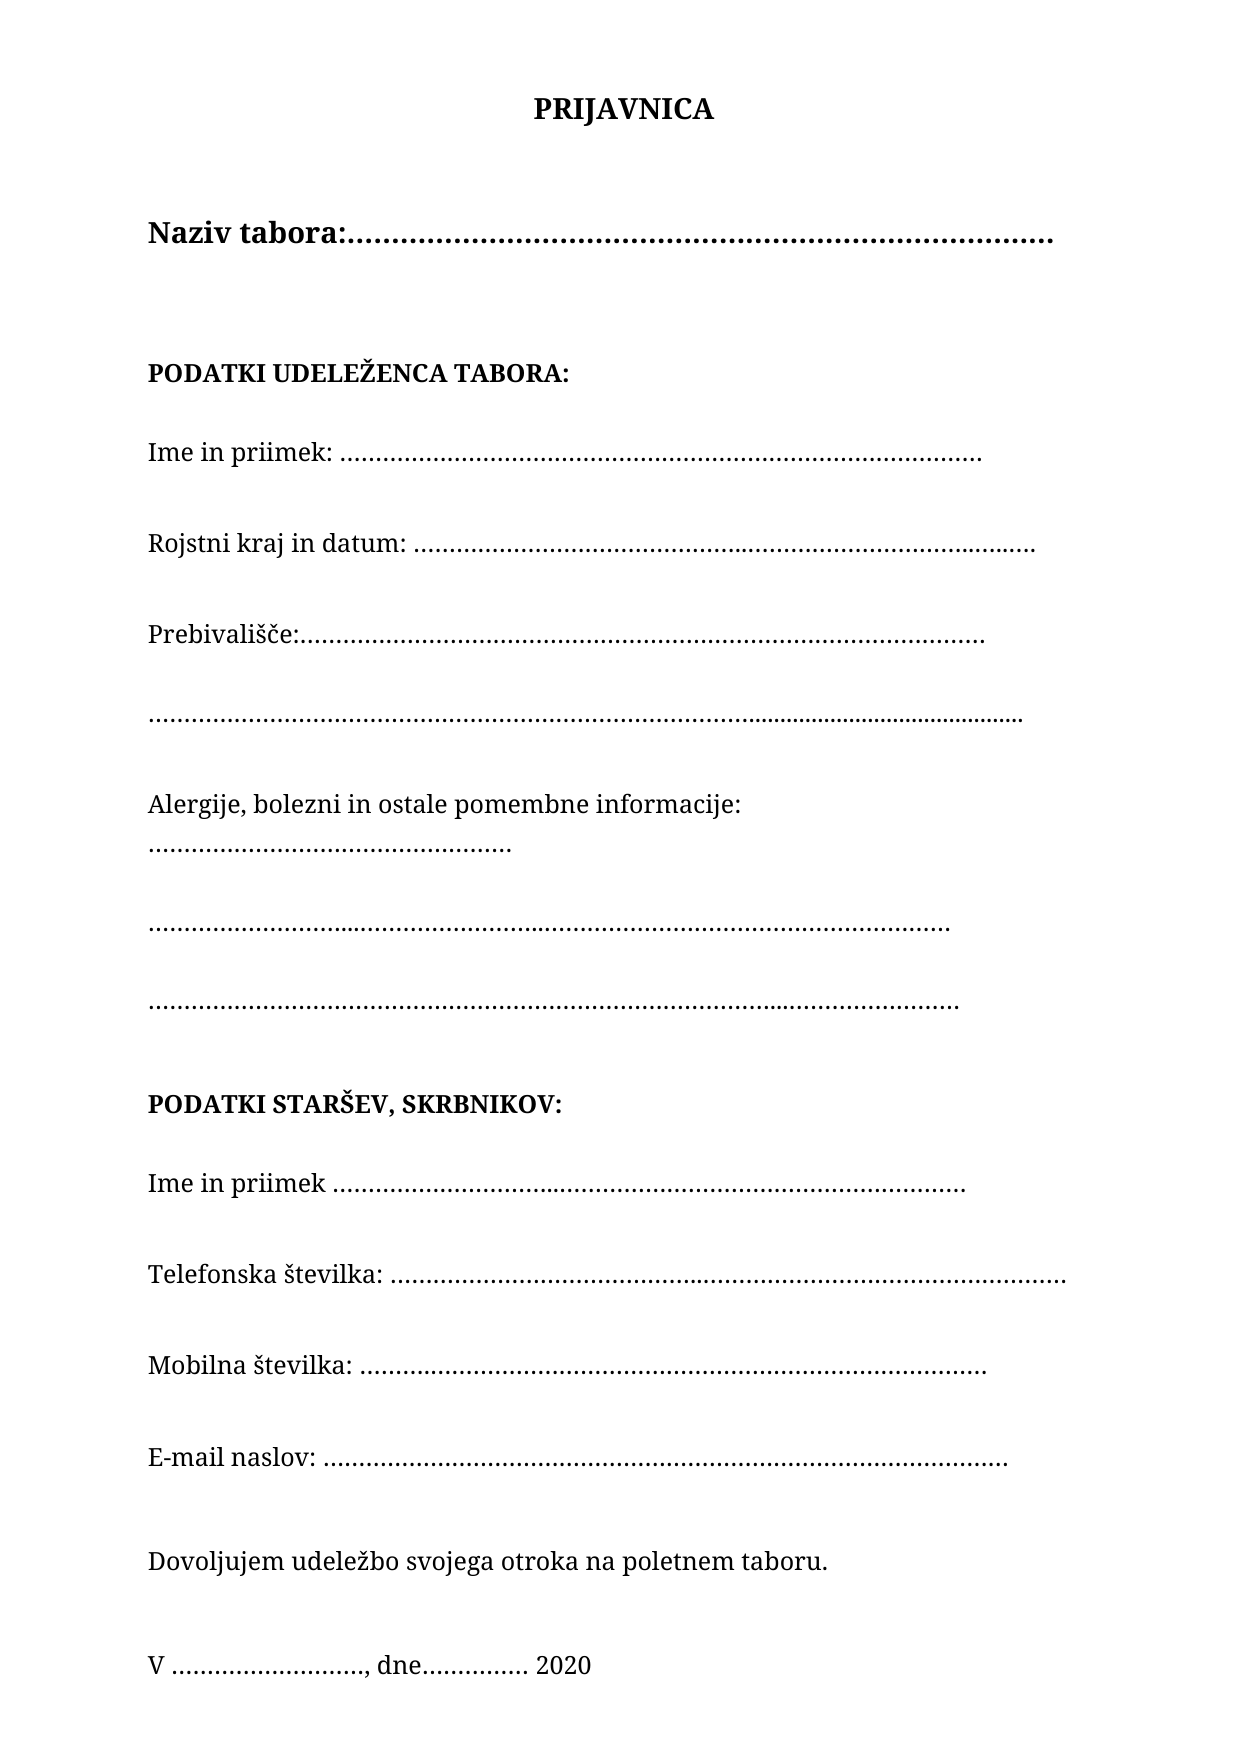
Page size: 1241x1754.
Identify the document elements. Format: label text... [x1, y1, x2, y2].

text ………………………...……………………..………………………………………………… [148, 904, 1093, 938]
text PODATKI STARŠEV, SKRBNIKOV: [148, 1087, 1093, 1121]
text ……………………………………………………………………………...…………………… [148, 982, 1093, 1017]
text Dovoljujem udeležbo svojega otroka na poletnem taboru. [148, 1544, 1093, 1578]
text PODATKI UDELEŽENCA TABORA: [148, 356, 1093, 390]
text Alergije, bolezni in ostale pomembne informacije: …………………………………………… [148, 787, 1093, 860]
text Rojstni kraj in datum: ………………………………………..…………………………..…..…. [148, 526, 1093, 560]
text …………………………………………………………………………............................................ [148, 695, 1093, 729]
text Mobilna številka: ……….…………………………………………………………………… [148, 1348, 1093, 1382]
text Naziv tabora:…………………………………………………………………..… [148, 212, 1093, 252]
text E-mail naslov: …………………………………………………………………………………… [148, 1439, 1093, 1473]
text PRIJAVNICA [148, 89, 1093, 128]
text Telefonska številka: ……………………………………..…………………………………………… [148, 1257, 1093, 1291]
text V ………………………, dne…………… 2020 [148, 1648, 1093, 1682]
text Ime in priimek …………………………..………………………………………………… [148, 1165, 1093, 1199]
text Ime in priimek: ……………………………………………………………………………… [148, 434, 1093, 468]
text Prebivališče:…………………………………………………………………………………… [148, 617, 1093, 651]
